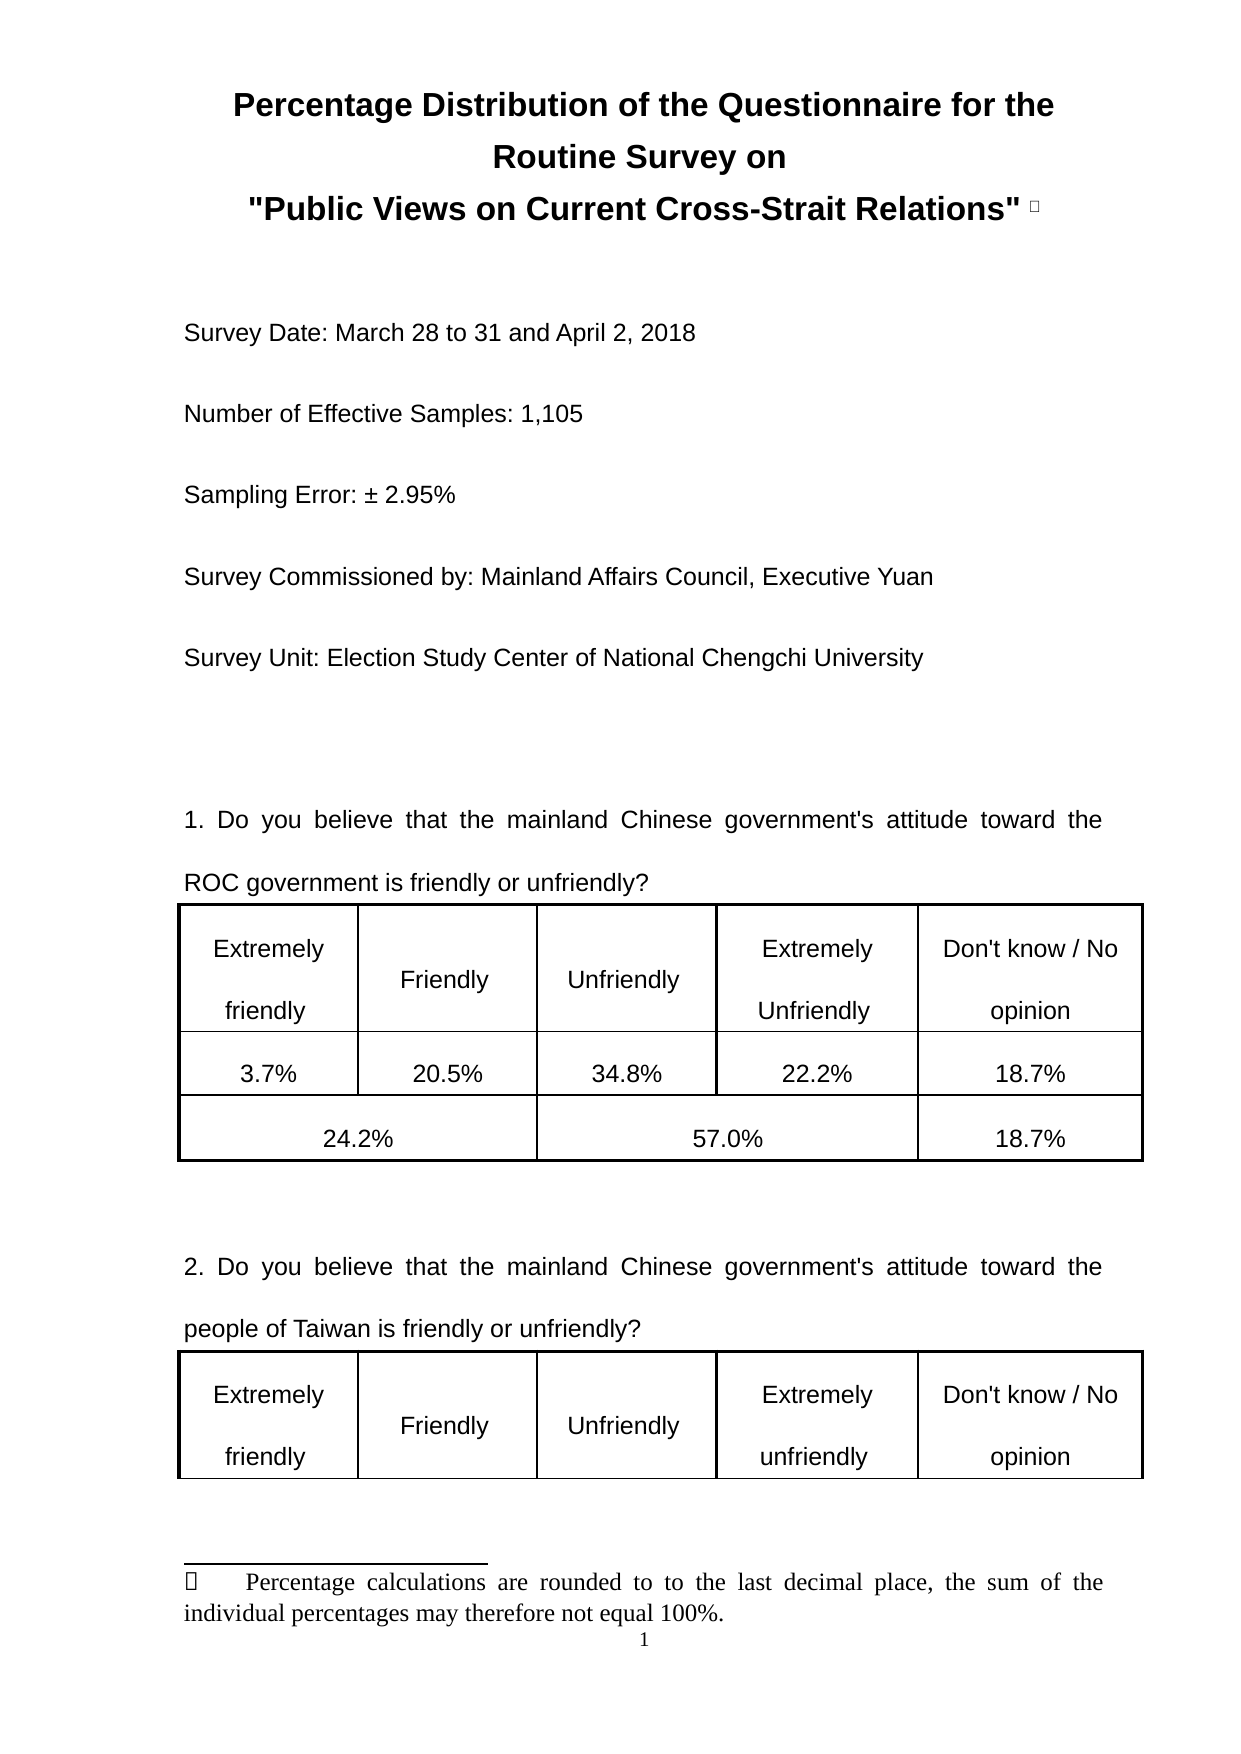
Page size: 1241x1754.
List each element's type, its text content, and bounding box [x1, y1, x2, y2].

text 2. Do you believe that the mainland Chinese government's attitude toward the people of Taiwan is friendly or unfriendly? [184, 1224, 1104, 1349]
text Sampling Error: ± 2.95% [184, 453, 1104, 516]
text Number of Effective Samples: 1,105 [184, 372, 1104, 434]
table_cell 34.8% [538, 1032, 715, 1094]
table_header Extremely friendly [181, 1353, 357, 1478]
table_header Don't know / No opinion [919, 906, 1141, 1031]
table_cell 22.2% [718, 1032, 917, 1094]
table_cell 18.7% [919, 1096, 1141, 1159]
table_header Unfriendly [538, 1353, 715, 1478]
table_cell 20.5% [359, 1032, 536, 1094]
table_header Extremely Unfriendly [718, 906, 917, 1031]
table_cell 3.7% [181, 1032, 357, 1094]
table_header Extremely friendly [181, 906, 357, 1031]
text Percentage calculations are rounded to to the last decimal place, the sum of the individual percentages may therefore not equal 100%. [184, 1564, 1104, 1627]
table_cell 24.2% [181, 1096, 536, 1159]
text Percentage Distribution of the Questionnaire for the Routine Survey on [184, 75, 1104, 179]
text Survey Unit: Election Study Center of National Chengchi University [184, 616, 1104, 678]
table_header Unfriendly [538, 906, 715, 1031]
text "Public Views on Current Cross-Strait Relations" [184, 179, 1104, 231]
table_cell 18.7% [919, 1032, 1141, 1094]
table_header Don't know / No opinion [919, 1353, 1141, 1478]
text 1. Do you believe that the mainland Chinese government's attitude toward the ROC government is friendly or unfriendly? [184, 778, 1104, 903]
text Survey Commissioned by: Mainland Affairs Council, Executive Yuan [184, 534, 1104, 597]
text Survey Date: March 28 to 31 and April 2, 2018 [184, 291, 1104, 353]
table_header Friendly [359, 906, 536, 1031]
table_cell 57.0% [538, 1096, 917, 1159]
table_header Friendly [359, 1353, 536, 1478]
table_header Extremely unfriendly [718, 1353, 917, 1478]
